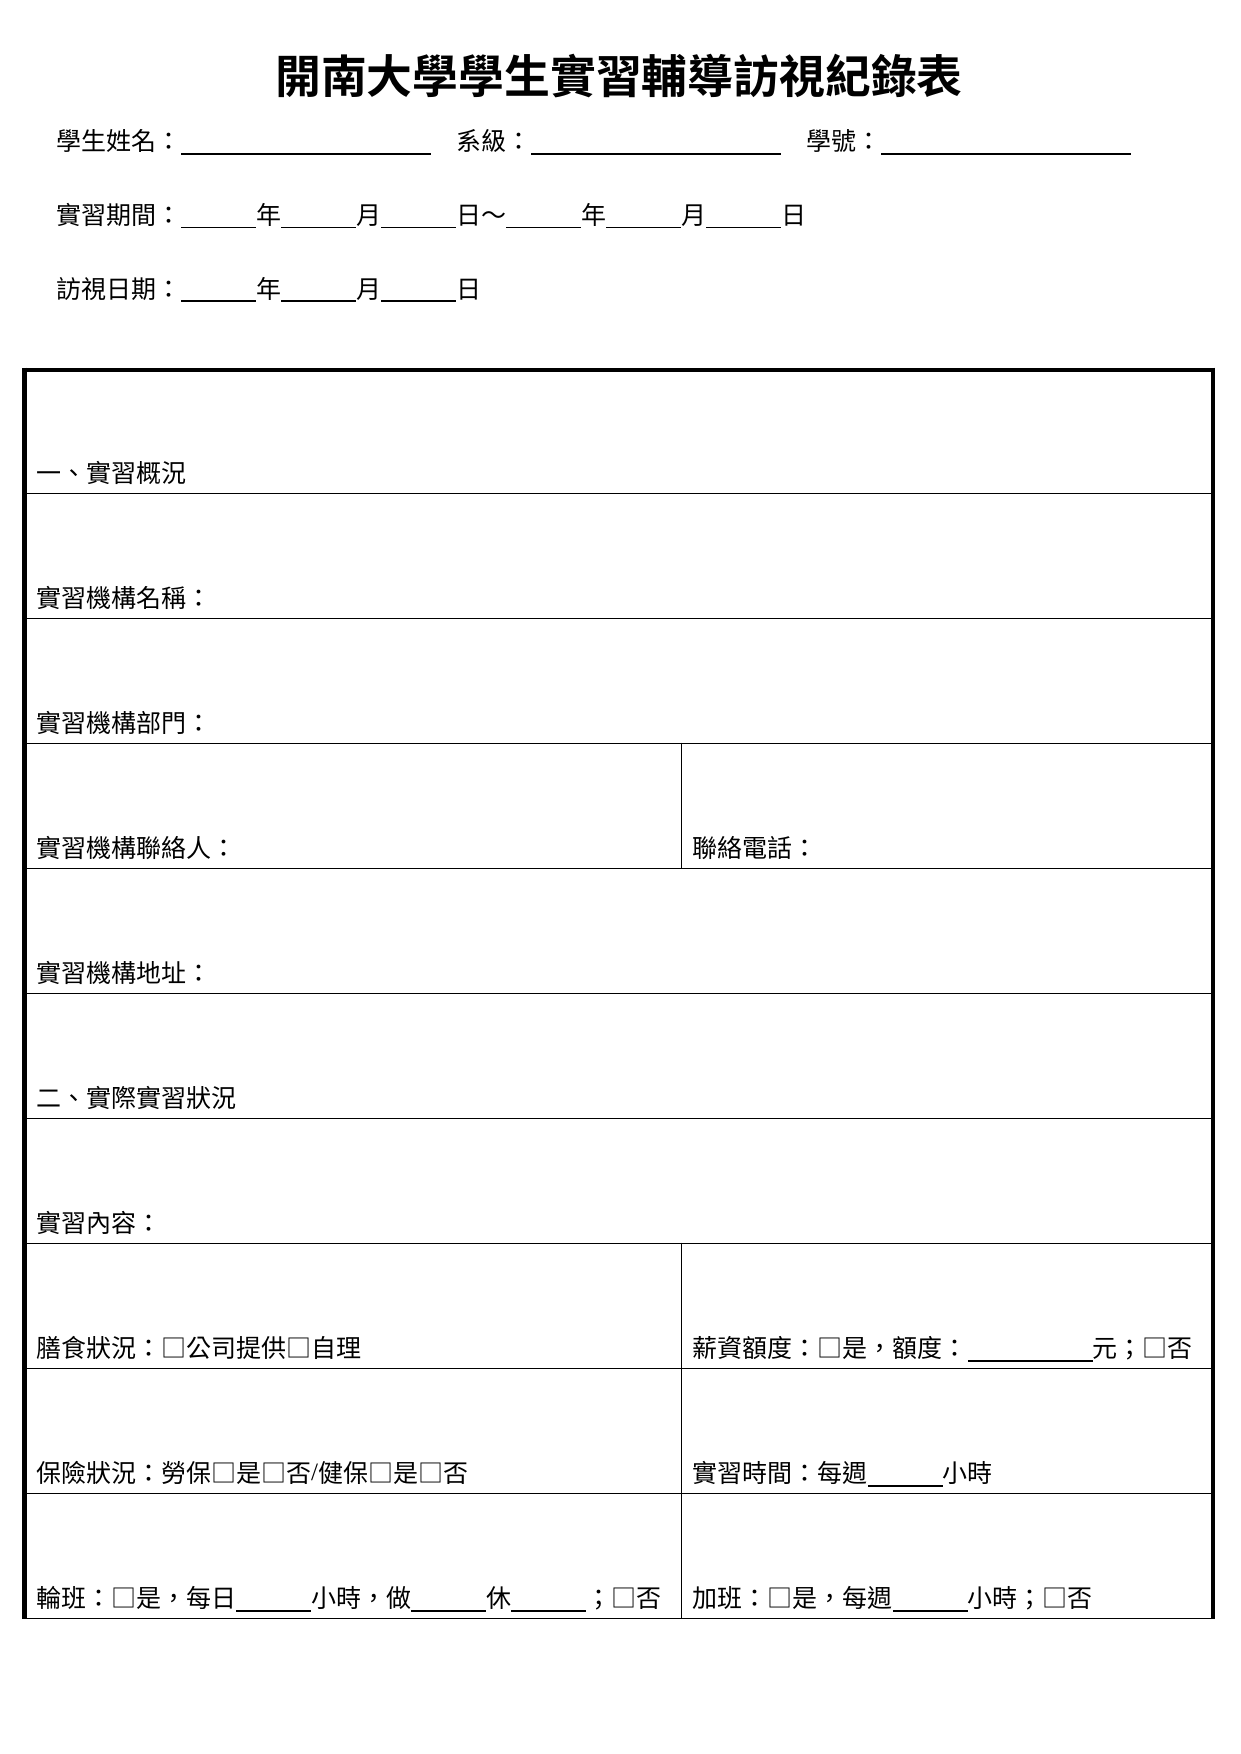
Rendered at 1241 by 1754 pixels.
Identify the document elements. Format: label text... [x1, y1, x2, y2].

table_cell 實習時間：每週 小時 [682, 1369, 1211, 1493]
table_cell 聯絡電話： [682, 744, 1211, 868]
table_cell 實習內容： [27, 1119, 1211, 1243]
table_cell 實習機構地址： [27, 869, 1211, 993]
table_cell 輪班：□是，每日 小時，做 休 ；□否 [27, 1494, 681, 1618]
table_cell 二、實際實習狀況 [27, 994, 1211, 1118]
table_cell 實習機構名稱： [27, 494, 1211, 618]
text 實習期間： 年 月 日～ 年 月 日 [56, 196, 1181, 232]
table_cell 保險狀況：勞保□是□否/健保□是□否 [27, 1369, 681, 1493]
table_cell 膳食狀況：□公司提供□自理 [27, 1244, 681, 1368]
table_cell 薪資額度：□是，額度： 元；□否 [682, 1244, 1211, 1368]
text 學生姓名： 系級： 學號： [56, 122, 1181, 158]
table_cell 實習機構聯絡人： [27, 744, 681, 868]
text 訪視日期： 年 月 日 [56, 269, 1181, 306]
table_cell 實習機構部門： [27, 619, 1211, 743]
table_cell 加班：□是，每週 小時；□否 [682, 1494, 1211, 1618]
table_header 一、實習概況 [27, 372, 1211, 493]
text 開南大學學生實習輔導訪視紀錄表 [56, 55, 1181, 103]
